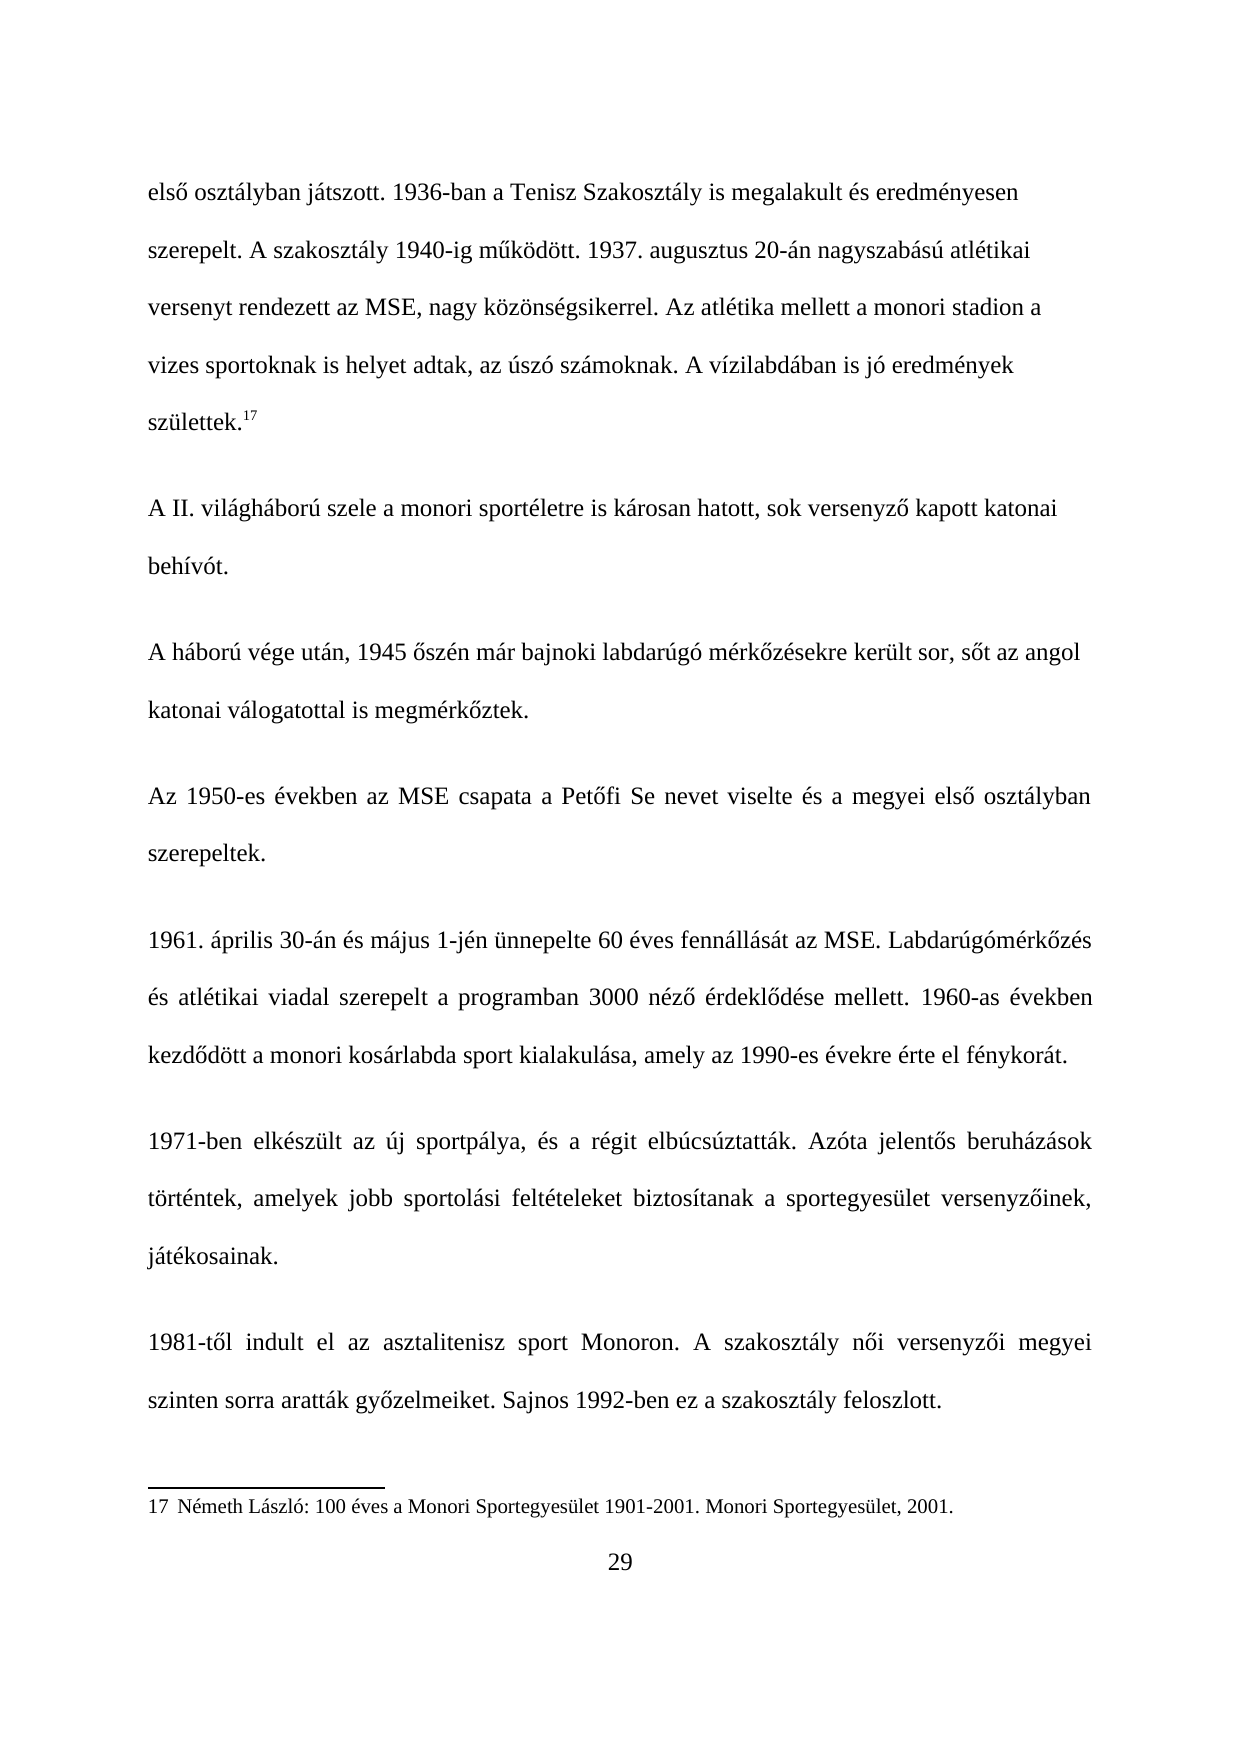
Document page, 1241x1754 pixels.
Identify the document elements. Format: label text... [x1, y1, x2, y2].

text 1961. április 30-án és május 1-jén ünnepelte 60 éves fennállását az MSE. Labdarúgómérkőzés és atlétikai viadal szerepelt a programban 3000 néző érdeklődése mellett. 1960-as években kezdődött a monori kosárlabda sport kialakulása, amely az 1990-es évekre érte el fénykorát. [148, 911, 1093, 1068]
text 1971-ben elkészült az új sportpálya, és a régit elbúcsúztatták. Azóta jelentős beruházások történtek, amelyek jobb sportolási feltételeket biztosítanak a sportegyesület versenyzőinek, játékosainak. [148, 1112, 1093, 1270]
text Németh László: 100 éves a Monori Sportegyesület 1901-2001. Monori Sportegyesület, 2001. [148, 1494, 1093, 1518]
text Az 1950-es években az MSE csapata a Petőfi Se nevet viselte és a megyei első osztályban szerepeltek. [148, 767, 1093, 867]
text A háború vége után, 1945 őszén már bajnoki labdarúgó mérkőzésekre került sor, sőt az angol katonai válogatottal is megmérkőztek. [148, 623, 1093, 723]
text A II. világháború szele a monori sportéletre is károsan hatott, sok versenyző kapott katonai behívót. [148, 480, 1093, 580]
text 1981-től indult el az asztalitenisz sport Monoron. A szakosztály női versenyzői megyei szinten sorra aratták győzelmeiket. Sajnos 1992-ben ez a szakosztály feloszlott. [148, 1313, 1093, 1413]
text első osztályban játszott. 1936-ban a Tenisz Szakosztály is megalakult és eredményesen szerepelt. A szakosztály 1940-ig működött. 1937. augusztus 20-án nagyszabású atlétikai versenyt rendezett az MSE, nagy közönségsikerrel. Az atlétika mellett a monori stadion a vizes sportoknak is helyet adtak, az úszó számoknak. A vízilabdában is jó eredmények születtek. [148, 177, 1093, 436]
